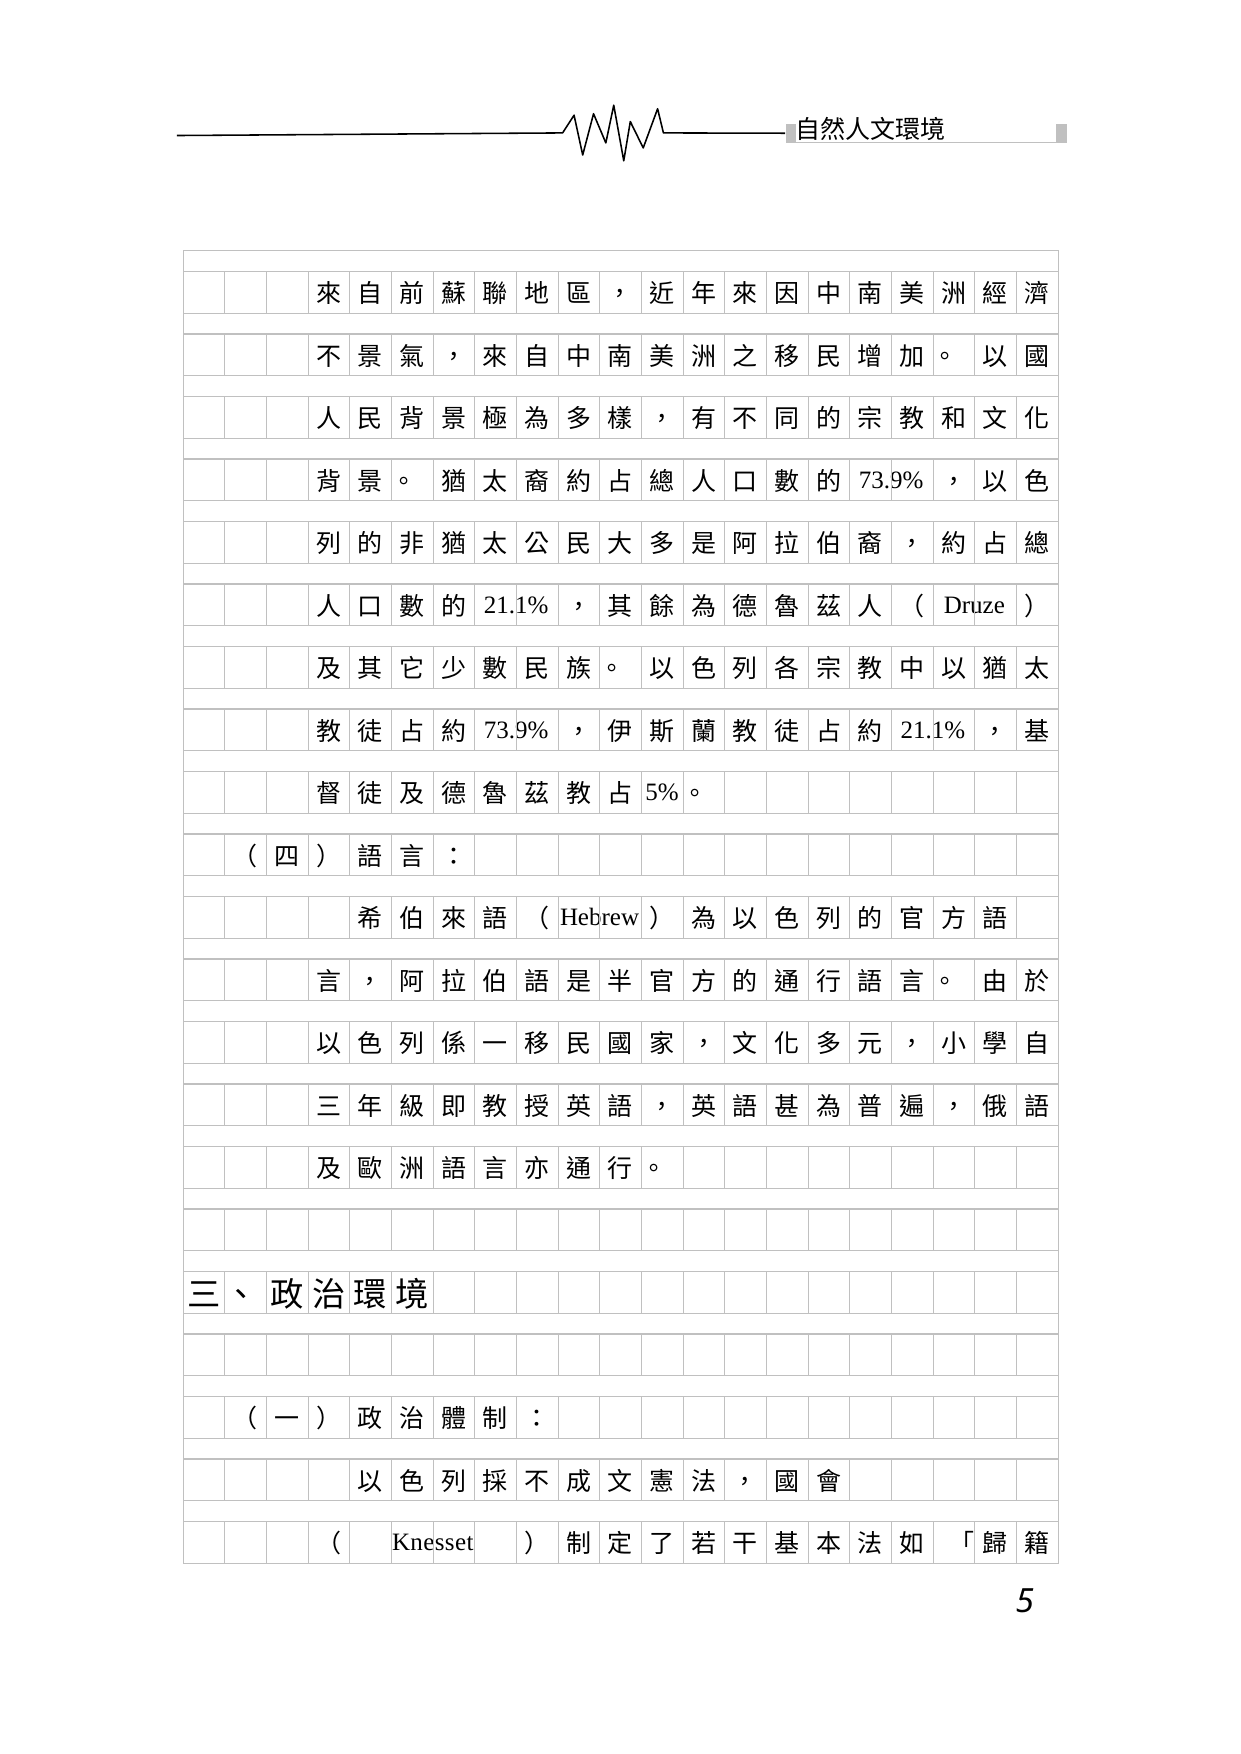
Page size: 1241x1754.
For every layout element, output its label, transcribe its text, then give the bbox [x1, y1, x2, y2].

text 希伯來語（Hebrew）為以色列的官方語言，阿拉伯語是半官方的通行語言。由於以色列係一移民國家，文化多元，小學自三年級即教授英語，英語甚為普遍，俄語及歐洲語言亦通行。 [350, 1147, 391, 1188]
text 希伯來語（Hebrew）為以色列的官方語言，阿拉伯語是半官方的通行語言。由於以色列係一移民國家，文化多元，小學自三年級即教授英語，英語甚為普遍，俄語及歐洲語言亦通行。 [1017, 1022, 1058, 1063]
text 希伯來語（Hebrew）為以色列的官方語言，阿拉伯語是半官方的通行語言。由於以色列係一移民國家，文化多元，小學自三年級即教授英語，英語甚為普遍，俄語及歐洲語言亦通行。 [642, 1147, 683, 1188]
text 三、政治環境 [975, 1272, 1016, 1313]
text 希伯來語（Hebrew）為以色列的官方語言，阿拉伯語是半官方的通行語言。由於以色列係一移民國家，文化多元，小學自三年級即教授英語，英語甚為普遍，俄語及歐洲語言亦通行。 [892, 1022, 933, 1063]
text 言 [392, 835, 433, 875]
text [642, 835, 683, 875]
text 政 [350, 1397, 391, 1438]
text [850, 835, 891, 875]
text 希伯來語（Hebrew）為以色列的官方語言，阿拉伯語是半官方的通行語言。由於以色列係一移民國家，文化多元，小學自三年級即教授英語，英語甚為普遍，俄語及歐洲語言亦通行。 [392, 1147, 433, 1188]
text [975, 1397, 1016, 1438]
text 2021年3月以色列人口約932萬人，大多數為本地出生，其餘來自世界各地。1990年代以來自海外移民達100萬人，大部分為來自前蘇聯地區，近年來因中南美洲經濟不景氣，來自中南美洲之移民增加。以國人民背景極為多樣，有不同的宗教和文化背景。猶太裔約占總人口數的73.9%，以色列的非猶太公民大多是阿拉伯裔，約占總人口數的21.1%，其餘為德魯茲人（Druze）及其它少數民族。以色列各宗教中以猶太教徒占約73.9%，伊斯蘭教徒占約21.1%，基督徒及德魯茲教占5%。 [281, 626, 1058, 646]
text 希伯來語（Hebrew）為以色列的官方語言，阿拉伯語是半官方的通行語言。由於以色列係一移民國家，文化多元，小學自三年級即教授英語，英語甚為普遍，俄語及歐洲語言亦通行。 [1017, 1147, 1058, 1188]
text 2021年3月以色列人口約932萬人，大多數為本地出生，其餘來自世界各地。1990年代以來自海外移民達100萬人，大部分為來自前蘇聯地區，近年來因中南美洲經濟不景氣，來自中南美洲之移民增加。以國人民背景極為多樣，有不同的宗教和文化背景。猶太裔約占總人口數的73.9%，以色列的非猶太公民大多是阿拉伯裔，約占總人口數的21.1%，其餘為德魯茲人（Druze）及其它少數民族。以色列各宗教中以猶太教徒占約73.9%，伊斯蘭教徒占約21.1%，基督徒及德魯茲教占5%。 [281, 564, 1058, 583]
text [642, 1397, 683, 1438]
text 希伯來語（Hebrew）為以色列的官方語言，阿拉伯語是半官方的通行語言。由於以色列係一移民國家，文化多元，小學自三年級即教授英語，英語甚為普遍，俄語及歐洲語言亦通行。 [850, 897, 891, 938]
text 希伯來語（Hebrew）為以色列的官方語言，阿拉伯語是半官方的通行語言。由於以色列係一移民國家，文化多元，小學自三年級即教授英語，英語甚為普遍，俄語及歐洲語言亦通行。 [281, 1001, 1058, 1021]
text 希伯來語（Hebrew）為以色列的官方語言，阿拉伯語是半官方的通行語言。由於以色列係一移民國家，文化多元，小學自三年級即教授英語，英語甚為普遍，俄語及歐洲語言亦通行。 [475, 1147, 516, 1188]
text [600, 1397, 641, 1438]
text [559, 835, 599, 875]
text （ [225, 835, 266, 875]
text 希伯來語（Hebrew）為以色列的官方語言，阿拉伯語是半官方的通行語言。由於以色列係一移民國家，文化多元，小學自三年級即教授英語，英語甚為普遍，俄語及歐洲語言亦通行。 [850, 1022, 891, 1063]
text [517, 835, 558, 875]
text 希伯來語（Hebrew）為以色列的官方語言，阿拉伯語是半官方的通行語言。由於以色列係一移民國家，文化多元，小學自三年級即教授英語，英語甚為普遍，俄語及歐洲語言亦通行。 [281, 1126, 1058, 1146]
text 希伯來語（Hebrew）為以色列的官方語言，阿拉伯語是半官方的通行語言。由於以色列係一移民國家，文化多元，小學自三年級即教授英語，英語甚為普遍，俄語及歐洲語言亦通行。 [767, 1022, 808, 1063]
text 希伯來語（Hebrew）為以色列的官方語言，阿拉伯語是半官方的通行語言。由於以色列係一移民國家，文化多元，小學自三年級即教授英語，英語甚為普遍，俄語及歐洲語言亦通行。 [725, 897, 766, 938]
text 三、政治環境 [517, 1272, 558, 1313]
text 三、政治環境 [934, 1272, 974, 1313]
text 希伯來語（Hebrew）為以色列的官方語言，阿拉伯語是半官方的通行語言。由於以色列係一移民國家，文化多元，小學自三年級即教授英語，英語甚為普遍，俄語及歐洲語言亦通行。 [642, 1022, 683, 1063]
text 希伯來語（Hebrew）為以色列的官方語言，阿拉伯語是半官方的通行語言。由於以色列係一移民國家，文化多元，小學自三年級即教授英語，英語甚為普遍，俄語及歐洲語言亦通行。 [281, 939, 1058, 958]
text 希伯來語（Hebrew）為以色列的官方語言，阿拉伯語是半官方的通行語言。由於以色列係一移民國家，文化多元，小學自三年級即教授英語，英語甚為普遍，俄語及歐洲語言亦通行。 [600, 1147, 641, 1188]
text 三、政治環境 [600, 1272, 641, 1313]
text [1017, 835, 1058, 875]
text [934, 1397, 974, 1438]
text 希伯來語（Hebrew）為以色列的官方語言，阿拉伯語是半官方的通行語言。由於以色列係一移民國家，文化多元，小學自三年級即教授英語，英語甚為普遍，俄語及歐洲語言亦通行。 [600, 1022, 641, 1063]
text 三、政治環境 [184, 1272, 224, 1313]
text [207, 1397, 224, 1438]
text （ [225, 1397, 266, 1438]
text ： [517, 1397, 558, 1438]
text 希伯來語（Hebrew）為以色列的官方語言，阿拉伯語是半官方的通行語言。由於以色列係一移民國家，文化多元，小學自三年級即教授英語，英語甚為普遍，俄語及歐洲語言亦通行。 [975, 1022, 1016, 1063]
text 制 [475, 1397, 516, 1438]
text 希伯來語（Hebrew）為以色列的官方語言，阿拉伯語是半官方的通行語言。由於以色列係一移民國家，文化多元，小學自三年級即教授英語，英語甚為普遍，俄語及歐洲語言亦通行。 [892, 897, 933, 938]
text [207, 835, 224, 875]
text [207, 1376, 1058, 1396]
text 三、政治環境 [475, 1272, 516, 1313]
text 2021年3月以色列人口約932萬人，大多數為本地出生，其餘來自世界各地。1990年代以來自海外移民達100萬人，大部分為來自前蘇聯地區，近年來因中南美洲經濟不景氣，來自中南美洲之移民增加。以國人民背景極為多樣，有不同的宗教和文化背景。猶太裔約占總人口數的73.9%，以色列的非猶太公民大多是阿拉伯裔，約占總人口數的21.1%，其餘為德魯茲人（Druze）及其它少數民族。以色列各宗教中以猶太教徒占約73.9%，伊斯蘭教徒占約21.1%，基督徒及德魯茲教占5%。 [281, 251, 1058, 271]
text 2021年3月以色列人口約932萬人，大多數為本地出生，其餘來自世界各地。1990年代以來自海外移民達100萬人，大部分為來自前蘇聯地區，近年來因中南美洲經濟不景氣，來自中南美洲之移民增加。以國人民背景極為多樣，有不同的宗教和文化背景。猶太裔約占總人口數的73.9%，以色列的非猶太公民大多是阿拉伯裔，約占總人口數的21.1%，其餘為德魯茲人（Druze）及其它少數民族。以色列各宗教中以猶太教徒占約73.9%，伊斯蘭教徒占約21.1%，基督徒及德魯茲教占5%。 [281, 689, 1058, 708]
text 一 [267, 1397, 308, 1438]
text 希伯來語（Hebrew）為以色列的官方語言，阿拉伯語是半官方的通行語言。由於以色列係一移民國家，文化多元，小學自三年級即教授英語，英語甚為普遍，俄語及歐洲語言亦通行。 [600, 897, 641, 938]
text [475, 835, 516, 875]
text 希伯來語（Hebrew）為以色列的官方語言，阿拉伯語是半官方的通行語言。由於以色列係一移民國家，文化多元，小學自三年級即教授英語，英語甚為普遍，俄語及歐洲語言亦通行。 [892, 1147, 933, 1188]
text 希伯來語（Hebrew）為以色列的官方語言，阿拉伯語是半官方的通行語言。由於以色列係一移民國家，文化多元，小學自三年級即教授英語，英語甚為普遍，俄語及歐洲語言亦通行。 [850, 1147, 891, 1188]
text 三、政治環境 [184, 1251, 1058, 1271]
text 以色列採不成文憲法，國會（Knesset）制定了若干基本法如「歸籍法」、「國籍法」、「教育法」、「土地法」、「國有土地法」等作為國政之基礎。以色列全國共分為耶路撒冷、臺拉維夫、海法、北方、中央及南方等6個行政區，地方政府主要財源均以自籌為主。政治架構上採行政、立法、司法三權分立制度，政府由總理領導內閣運作，總理對國會負責；國會為一院制，以比例代表制的普遍選舉選出120名議員，任期4年，國會的責任為制定法案和監督政府；法院分為初級法院、地方法院、最高法院三級，另外還有軍事法院和宗教法院。宗教法院為調解猶太教、伊斯蘭教、基督教、及德魯士教派等各宗教之間的紛爭所設立的機構。 [281, 1501, 1058, 1521]
text [892, 835, 933, 875]
text 三、政治環境 [892, 1272, 933, 1313]
text 三、政治環境 [350, 1272, 391, 1313]
text 三、政治環境 [809, 1272, 849, 1313]
text 三、政治環境 [684, 1272, 724, 1313]
text [767, 835, 808, 875]
text [684, 835, 724, 875]
text 三、政治環境 [767, 1272, 808, 1313]
text ） [309, 835, 349, 875]
text 希伯來語（Hebrew）為以色列的官方語言，阿拉伯語是半官方的通行語言。由於以色列係一移民國家，文化多元，小學自三年級即教授英語，英語甚為普遍，俄語及歐洲語言亦通行。 [725, 1147, 766, 1188]
text 希伯來語（Hebrew）為以色列的官方語言，阿拉伯語是半官方的通行語言。由於以色列係一移民國家，文化多元，小學自三年級即教授英語，英語甚為普遍，俄語及歐洲語言亦通行。 [517, 897, 558, 938]
text 希伯來語（Hebrew）為以色列的官方語言，阿拉伯語是半官方的通行語言。由於以色列係一移民國家，文化多元，小學自三年級即教授英語，英語甚為普遍，俄語及歐洲語言亦通行。 [767, 897, 808, 938]
text 希伯來語（Hebrew）為以色列的官方語言，阿拉伯語是半官方的通行語言。由於以色列係一移民國家，文化多元，小學自三年級即教授英語，英語甚為普遍，俄語及歐洲語言亦通行。 [392, 1022, 433, 1063]
text [1017, 1397, 1058, 1438]
text ） [309, 1397, 349, 1438]
text ： [434, 835, 474, 875]
text 三、政治環境 [309, 1272, 349, 1313]
text [809, 1397, 849, 1438]
text 三、政治環境 [1017, 1272, 1058, 1313]
text 以色列採不成文憲法，國會（Knesset）制定了若干基本法如「歸籍法」、「國籍法」、「教育法」、「土地法」、「國有土地法」等作為國政之基礎。以色列全國共分為耶路撒冷、臺拉維夫、海法、北方、中央及南方等6個行政區，地方政府主要財源均以自籌為主。政治架構上採行政、立法、司法三權分立制度，政府由總理領導內閣運作，總理對國會負責；國會為一院制，以比例代表制的普遍選舉選出120名議員，任期4年，國會的責任為制定法案和監督政府；法院分為初級法院、地方法院、最高法院三級，另外還有軍事法院和宗教法院。宗教法院為調解猶太教、伊斯蘭教、基督教、及德魯士教派等各宗教之間的紛爭所設立的機構。 [281, 1439, 1058, 1458]
text 三、政治環境 [392, 1272, 433, 1313]
text 三、政治環境 [225, 1272, 266, 1313]
text [892, 1397, 933, 1438]
text 四 [267, 835, 308, 875]
text 希伯來語（Hebrew）為以色列的官方語言，阿拉伯語是半官方的通行語言。由於以色列係一移民國家，文化多元，小學自三年級即教授英語，英語甚為普遍，俄語及歐洲語言亦通行。 [475, 897, 516, 938]
text 2021年3月以色列人口約932萬人，大多數為本地出生，其餘來自世界各地。1990年代以來自海外移民達100萬人，大部分為來自前蘇聯地區，近年來因中南美洲經濟不景氣，來自中南美洲之移民增加。以國人民背景極為多樣，有不同的宗教和文化背景。猶太裔約占總人口數的73.9%，以色列的非猶太公民大多是阿拉伯裔，約占總人口數的21.1%，其餘為德魯茲人（Druze）及其它少數民族。以色列各宗教中以猶太教徒占約73.9%，伊斯蘭教徒占約21.1%，基督徒及德魯茲教占5%。 [281, 376, 1058, 396]
text 三、政治環境 [642, 1272, 683, 1313]
text 希伯來語（Hebrew）為以色列的官方語言，阿拉伯語是半官方的通行語言。由於以色列係一移民國家，文化多元，小學自三年級即教授英語，英語甚為普遍，俄語及歐洲語言亦通行。 [517, 1022, 558, 1063]
text 三、政治環境 [434, 1272, 474, 1313]
text 三、政治環境 [725, 1272, 766, 1313]
text 希伯來語（Hebrew）為以色列的官方語言，阿拉伯語是半官方的通行語言。由於以色列係一移民國家，文化多元，小學自三年級即教授英語，英語甚為普遍，俄語及歐洲語言亦通行。 [350, 1022, 391, 1063]
text 希伯來語（Hebrew）為以色列的官方語言，阿拉伯語是半官方的通行語言。由於以色列係一移民國家，文化多元，小學自三年級即教授英語，英語甚為普遍，俄語及歐洲語言亦通行。 [642, 897, 683, 938]
text 希伯來語（Hebrew）為以色列的官方語言，阿拉伯語是半官方的通行語言。由於以色列係一移民國家，文化多元，小學自三年級即教授英語，英語甚為普遍，俄語及歐洲語言亦通行。 [975, 897, 1016, 938]
text 2021年3月以色列人口約932萬人，大多數為本地出生，其餘來自世界各地。1990年代以來自海外移民達100萬人，大部分為來自前蘇聯地區，近年來因中南美洲經濟不景氣，來自中南美洲之移民增加。以國人民背景極為多樣，有不同的宗教和文化背景。猶太裔約占總人口數的73.9%，以色列的非猶太公民大多是阿拉伯裔，約占總人口數的21.1%，其餘為德魯茲人（Druze）及其它少數民族。以色列各宗教中以猶太教徒占約73.9%，伊斯蘭教徒占約21.1%，基督徒及德魯茲教占5%。 [281, 751, 1058, 771]
text [207, 814, 1058, 833]
text 希伯來語（Hebrew）為以色列的官方語言，阿拉伯語是半官方的通行語言。由於以色列係一移民國家，文化多元，小學自三年級即教授英語，英語甚為普遍，俄語及歐洲語言亦通行。 [725, 1022, 766, 1063]
text 治 [392, 1397, 433, 1438]
text 希伯來語（Hebrew）為以色列的官方語言，阿拉伯語是半官方的通行語言。由於以色列係一移民國家，文化多元，小學自三年級即教授英語，英語甚為普遍，俄語及歐洲語言亦通行。 [281, 1064, 1058, 1083]
text 希伯來語（Hebrew）為以色列的官方語言，阿拉伯語是半官方的通行語言。由於以色列係一移民國家，文化多元，小學自三年級即教授英語，英語甚為普遍，俄語及歐洲語言亦通行。 [281, 876, 1058, 896]
text [684, 1397, 724, 1438]
text 希伯來語（Hebrew）為以色列的官方語言，阿拉伯語是半官方的通行語言。由於以色列係一移民國家，文化多元，小學自三年級即教授英語，英語甚為普遍，俄語及歐洲語言亦通行。 [475, 1022, 516, 1063]
text 語 [350, 835, 391, 875]
text 三、政治環境 [559, 1272, 599, 1313]
text 希伯來語（Hebrew）為以色列的官方語言，阿拉伯語是半官方的通行語言。由於以色列係一移民國家，文化多元，小學自三年級即教授英語，英語甚為普遍，俄語及歐洲語言亦通行。 [517, 1147, 558, 1188]
text 體 [434, 1397, 474, 1438]
text [725, 835, 766, 875]
text [850, 1397, 891, 1438]
text [934, 835, 974, 875]
text 希伯來語（Hebrew）為以色列的官方語言，阿拉伯語是半官方的通行語言。由於以色列係一移民國家，文化多元，小學自三年級即教授英語，英語甚為普遍，俄語及歐洲語言亦通行。 [767, 1147, 808, 1188]
text [975, 835, 1016, 875]
text 希伯來語（Hebrew）為以色列的官方語言，阿拉伯語是半官方的通行語言。由於以色列係一移民國家，文化多元，小學自三年級即教授英語，英語甚為普遍，俄語及歐洲語言亦通行。 [392, 897, 433, 938]
text 2021年3月以色列人口約932萬人，大多數為本地出生，其餘來自世界各地。1990年代以來自海外移民達100萬人，大部分為來自前蘇聯地區，近年來因中南美洲經濟不景氣，來自中南美洲之移民增加。以國人民背景極為多樣，有不同的宗教和文化背景。猶太裔約占總人口數的73.9%，以色列的非猶太公民大多是阿拉伯裔，約占總人口數的21.1%，其餘為德魯茲人（Druze）及其它少數民族。以色列各宗教中以猶太教徒占約73.9%，伊斯蘭教徒占約21.1%，基督徒及德魯茲教占5%。 [281, 439, 1058, 458]
text [600, 835, 641, 875]
text 希伯來語（Hebrew）為以色列的官方語言，阿拉伯語是半官方的通行語言。由於以色列係一移民國家，文化多元，小學自三年級即教授英語，英語甚為普遍，俄語及歐洲語言亦通行。 [975, 1147, 1016, 1188]
text 希伯來語（Hebrew）為以色列的官方語言，阿拉伯語是半官方的通行語言。由於以色列係一移民國家，文化多元，小學自三年級即教授英語，英語甚為普遍，俄語及歐洲語言亦通行。 [350, 897, 391, 938]
text [725, 1397, 766, 1438]
text [559, 1397, 599, 1438]
text 2021年3月以色列人口約932萬人，大多數為本地出生，其餘來自世界各地。1990年代以來自海外移民達100萬人，大部分為來自前蘇聯地區，近年來因中南美洲經濟不景氣，來自中南美洲之移民增加。以國人民背景極為多樣，有不同的宗教和文化背景。猶太裔約占總人口數的73.9%，以色列的非猶太公民大多是阿拉伯裔，約占總人口數的21.1%，其餘為德魯茲人（Druze）及其它少數民族。以色列各宗教中以猶太教徒占約73.9%，伊斯蘭教徒占約21.1%，基督徒及德魯茲教占5%。 [281, 314, 1058, 333]
text 2021年3月以色列人口約932萬人，大多數為本地出生，其餘來自世界各地。1990年代以來自海外移民達100萬人，大部分為來自前蘇聯地區，近年來因中南美洲經濟不景氣，來自中南美洲之移民增加。以國人民背景極為多樣，有不同的宗教和文化背景。猶太裔約占總人口數的73.9%，以色列的非猶太公民大多是阿拉伯裔，約占總人口數的21.1%，其餘為德魯茲人（Druze）及其它少數民族。以色列各宗教中以猶太教徒占約73.9%，伊斯蘭教徒占約21.1%，基督徒及德魯茲教占5%。 [281, 501, 1058, 521]
text 希伯來語（Hebrew）為以色列的官方語言，阿拉伯語是半官方的通行語言。由於以色列係一移民國家，文化多元，小學自三年級即教授英語，英語甚為普遍，俄語及歐洲語言亦通行。 [1017, 897, 1058, 938]
text [767, 1397, 808, 1438]
text 三、政治環境 [267, 1272, 308, 1313]
text 三、政治環境 [850, 1272, 891, 1313]
text [809, 835, 849, 875]
